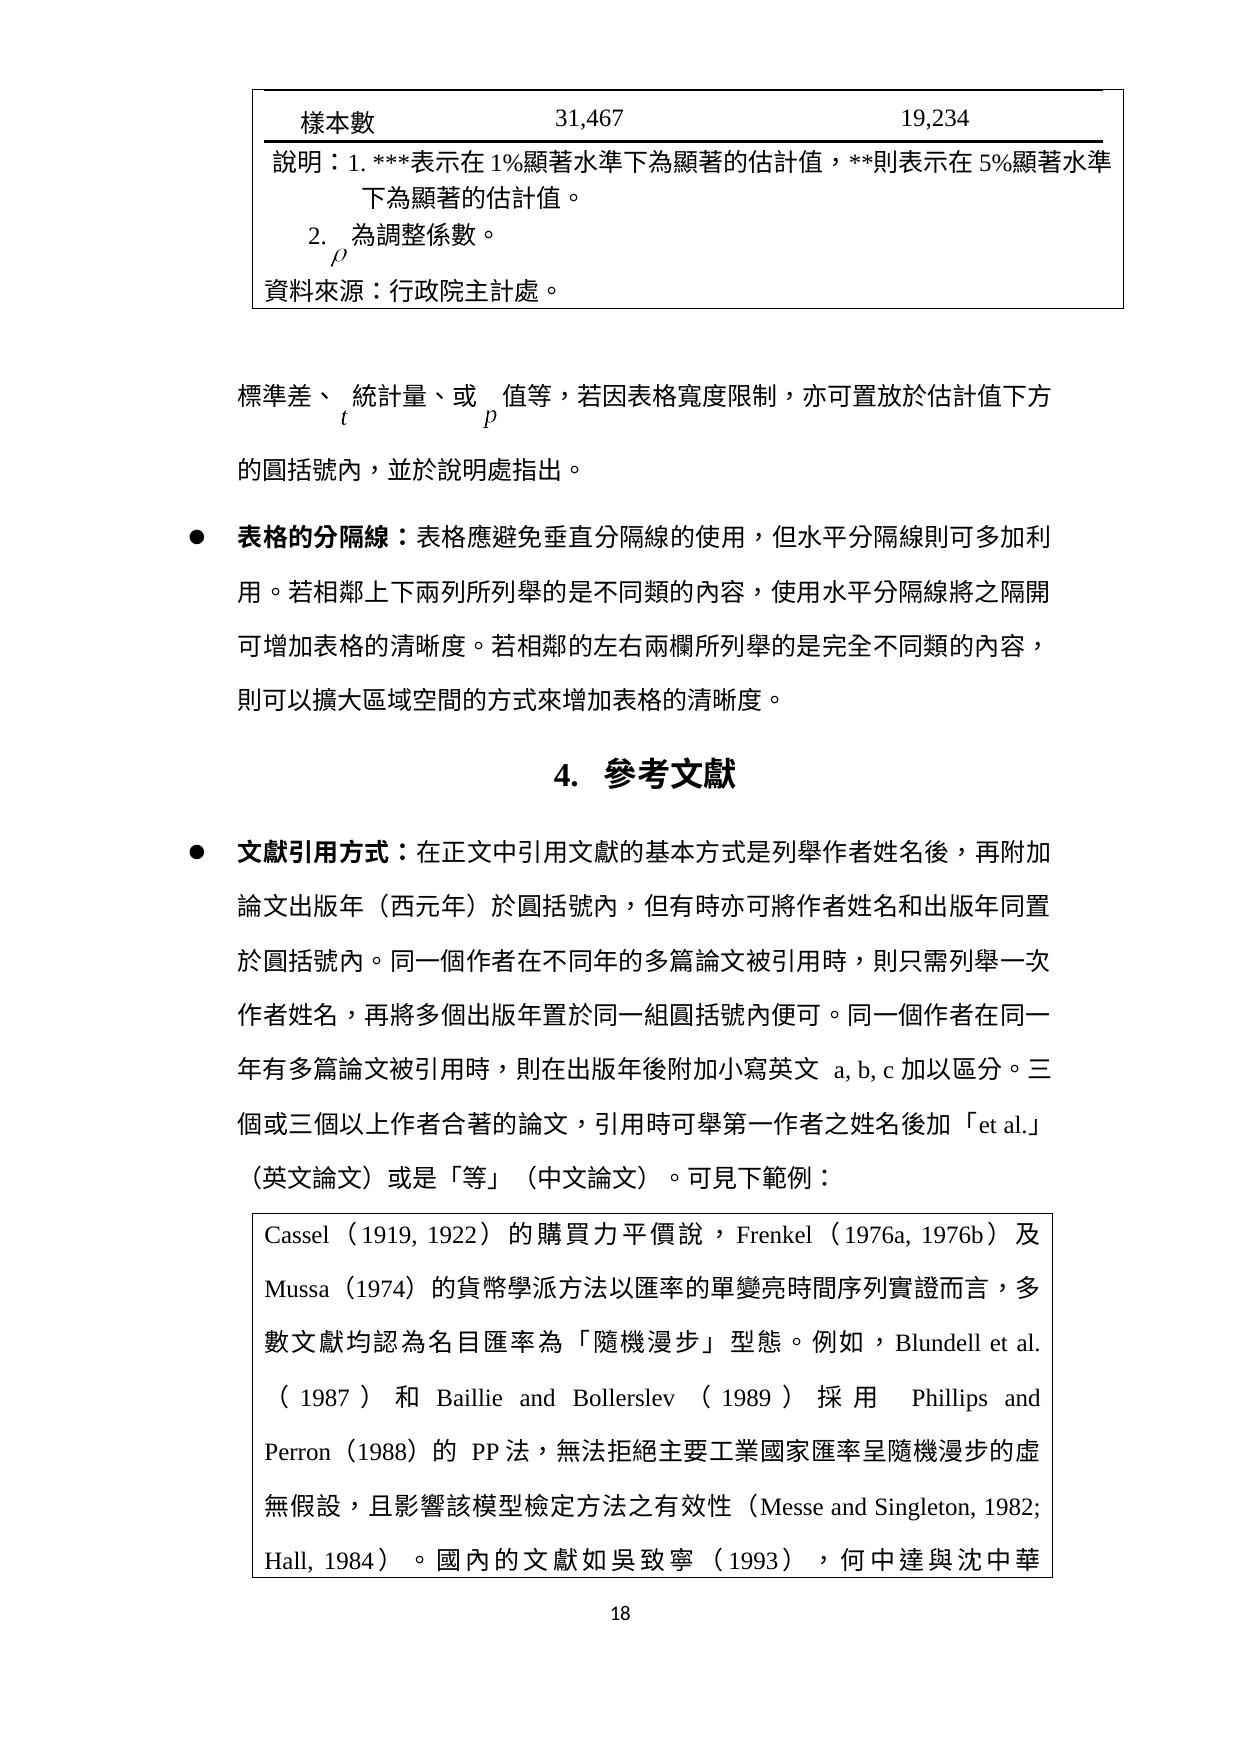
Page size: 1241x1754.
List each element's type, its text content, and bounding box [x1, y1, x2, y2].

table_cell [737, 91, 766, 139]
table_cell 樣本數 [264, 91, 412, 139]
table_header 說明：1. ***表示在1%顯著水準下為顯著的估計值，**則表示在5%顯著水準下為顯著的估計值。 2.為調整係數。 資料來源：行政院主計處。 [253, 90, 1123, 307]
list 參考文獻 [237, 748, 1053, 796]
table_cell 31,467 [441, 91, 737, 139]
table_header Cassel（1919, 1922）的購買力平價說，Frenkel（1976a, 1976b）及 Mussa（1974）的貨幣學派方法以匯率的單變亮時間序列實證而言，多數文獻均認為名目匯率為「隨機漫步」型態。例如，Blundell et al.（1987）和Baillie and Bollerslev（1989）採用 Phillips and Perron（1988）的 PP法，無法拒絕主要工業國家匯率呈隨機漫步的虛無假設，且影響該模型檢定方法之有效性（Messe and Singleton, 1982; Hall, 1984）。國內的文獻如吳致寧（1993），何中達與沈中華 [253, 1214, 1052, 1577]
list 表格的分隔線：表格應避免垂直分隔線的使用，但水平分隔線則可多加利用。若相鄰上下兩列所列舉的是不同類的內容，使用水平分隔線將之隔開可增加表格的清晰度。若相鄰的左右兩欄所列舉的是完全不同類的內容，則可以擴大區域空間的方式來增加表格的清晰度。 [187, 518, 1053, 717]
table_cell 19,234 [766, 91, 1103, 139]
table_cell [412, 91, 441, 139]
text 標準差、統計量、或值等，若因表格寬度限制，亦可置放於估計值下方的圓括號內，並於說明處指出。 [237, 377, 1053, 487]
list 文獻引用方式：在正文中引用文獻的基本方式是列舉作者姓名後，再附加論文出版年（西元年）於圓括號內，但有時亦可將作者姓名和出版年同置於圓括號內。同一個作者在不同年的多篇論文被引用時，則只需列舉一次作者姓名，再將多個出版年置於同一組圓括號內便可。同一個作者在同一年有多篇論文被引用時，則在出版年後附加小寫英文 a, b, c 加以區分。三個或三個以上作者合著的論文，引用時可舉第一作者之姓名後加「et al.」（英文論文）或是「等」（中文論文）。可見下範例： [187, 832, 1053, 1195]
